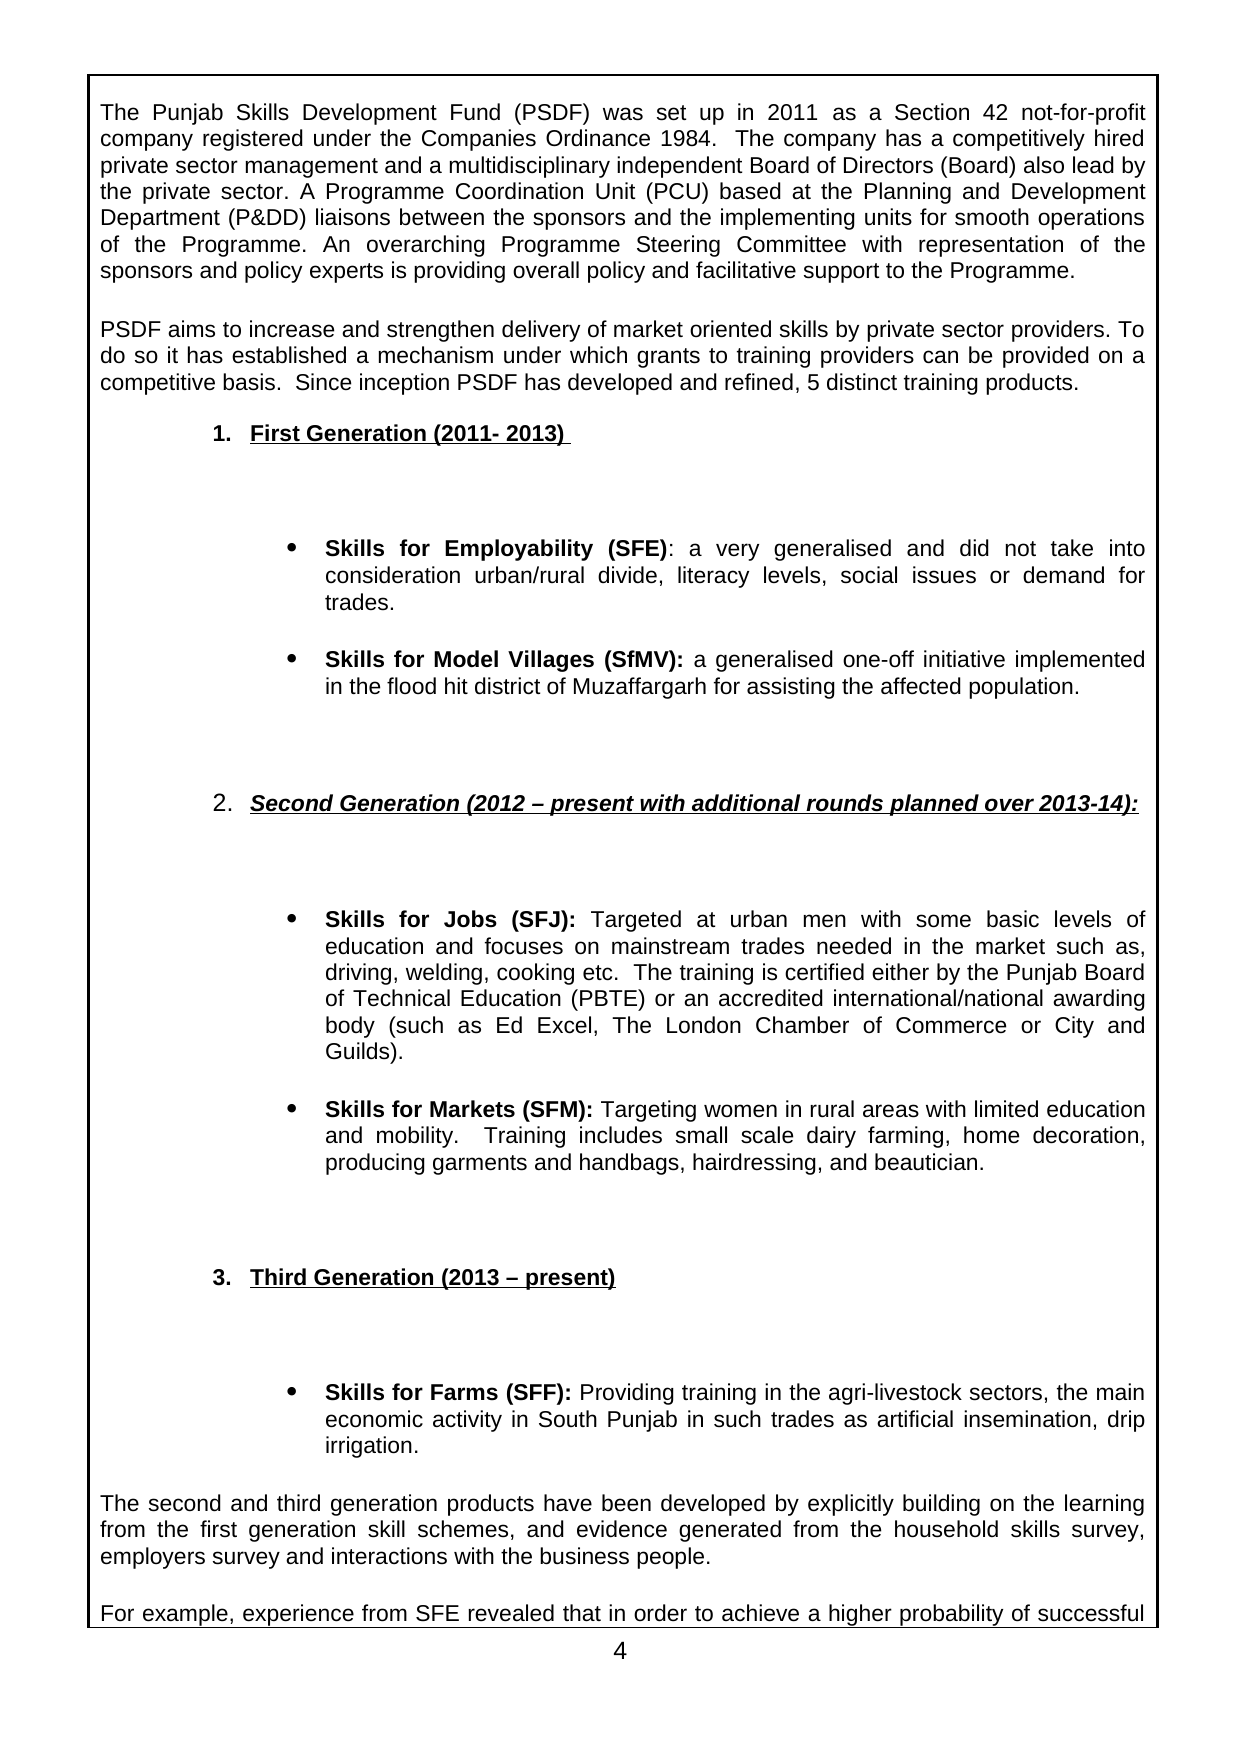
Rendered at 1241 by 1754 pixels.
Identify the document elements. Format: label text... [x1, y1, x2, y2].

table_cell Progress against expected results: A+ Output moderately exceeded expectations. The project team, in consultation with the implementing partners should consider revising the indicator and milestone as on their own, they do not allow for progress in this area to be fully captured. The Punjab Skills Development Fund (PSDF) was set up in 2011 as a Section 42 not-for-profit company registered under the Companies Ordinance 1984. The company has a competitively hired private sector management and a multidisciplinary independent Board of Directors (Board) also lead by the private sector. A Programme Coordination Unit (PCU) based at the Planning and Development Department (P&DD) liaisons between the sponsors and the implementing units for smooth operations of the Programme. An overarching Programme Steering Committee with representation of the sponsors and policy experts is providing overall policy and facilitative support to the Programme. PSDF aims to increase and strengthen delivery of market oriented skills by private sector providers. To do so it has established a mechanism under which grants to training providers can be provided on a competitive basis. Since inception PSDF has developed and refined, 5 distinct training products. First Generation (2011- 2013) Skills for Employability (SFE): a very generalised and did not take into consideration urban/rural divide, literacy levels, social issues or demand for trades. Skills for Model Villages (SfMV): a generalised one-off initiative implemented in the flood hit district of Muzaffargarh for assisting the affected population. Second Generation (2012 – present with additional rounds planned over 2013-14): Skills for Jobs (SFJ): Targeted at urban men with some basic levels of education and focuses on mainstream trades needed in the market such as, driving, welding, cooking etc. The training is certified either by the Punjab Board of Technical Education (PBTE) or an accredited international/national awarding body (such as Ed Excel, The London Chamber of Commerce or City and Guilds). Skills for Markets (SFM): Targeting women in rural areas with limited education and mobility. Training includes small scale dairy farming, home decoration, producing garments and handbags, hairdressing, and beautician. Third Generation (2013 – present) Skills for Farms (SFF): Providing training in the agri-livestock sectors, the main economic activity in South Punjab in such trades as artificial insemination, drip irrigation. The second and third generation products have been developed by explicitly building on the learning from the first generation skill schemes, and evidence generated from the household skills survey, employers survey and interactions with the business people. For example, experience from SFE revealed that in order to achieve a higher probability of successful course completion, skill providers (TSPs) preferred enrolling students education levels that were higher than the basic primary level. The household survey showed that a minimum requirement of primary education will exclude 80% women. Women’s mobility also emerged as a major issue in women’s uptake of training in the voucher roll out experiment conducted as part of the programme evaluation. In addition the Employers Survey underlined the difficulty in connecting women with formal employers and a stark bias against hiring women. Only 8.6 of the multiple worker firms employed women even though women made up 13.5% of the total employed labour force. As a result the SFM training product was designed specifically to address these challenges. The training is now provided within the village/community so that women are not constrained by mobility issues and are easily able to attend. The focus is on trades popularly demanded by women such as embroidery, tailoring and home decorations. SFM also includes literacy, numeracy and entrepreneurial modules, as evidence suggests the need for these components in order to enable women to take full advantage of the skill training and run their out-of-home business. Interactions with beneficiaries reveal employment opportunities for women in non-traditional jobs such as graphic designing, secretarial services and salesperson (in the pharmaceutical sector). Efforts should be made to explore new opportunities for women and in all skill scheme adverts women should be explicitly encouraged to apply. Likewise, the SFJ scheme was developed to enhance the employment prospects of the trainees. Building on the employers’ survey, it identified specific trades that were suffering from skills shortages and provided access to local and international certification schemes to trainees. The later it was found, would give trainees a distinct competitive advantage in securing employment as it would provide employers with more security on qualifications but also potentially open up international employment opportunities for the trainees. With regards to cost, SFJ has used the experience of SFE to define specific cost ranges for each trade individually rather than lump them all together in one generalised group as had been the case previously. This allows for not only much better planning, forecasting and budgeting of operations but also gives PSDF to negotiate more effectively with TSPs to keep costs to a minimum. Product sophistication has increased from SFE to the first and then second round of SFJ. The latter schemes gradually added new components allowing training service providers adjust to new requirements over time. SFJ (2012-13) included accreditation certification as an essential component. SFJ (2013-14) requires compulsory on-the-job-training for trainees thus stimulating linkages between training providers and employers. By the third quarter of 2012-13, PSDF has completed two rounds of product revisions based on evidence. Its product portfolio has expanded with three schemes on offer instead of two envisioned at the onset of the year. PSDF invited proposals for third generation schemes: SFJ (2013-14); SFM (2013-14) and SFF (2013-14). All three schemes are guided by evidence from CERP Employers Survey (first draft available in March 2013) and the operational data. In 2011-12, 47 contracts were signed and managed to deliver SFJ and SFM, representing a 50% increase on the previous period. As of June, 2013 end, 10,669 people have been trained under SFJ while 3,377 women have been trained under SFM. First generation, SFE scheme (6,006 trained in 2012/13) also continued during the first half of 2012-13. A number of additional initiatives and activities over the past 12 months have contributed to establishing the credibility of PSDF as an influential player in the Punjab skills development sector and strengthening its institutional and operational capacity. Partnership with the Punjab Board of Technical Education (PBTE): PSDF has signed an output based agreement with PBTE, which will enable PSDF get certification for its trainees while building latter’s capacity to carry out large scale trade tests independently of TEVTA and offer testing services on a commercial basis. Of the total people to be trained under SfJ, until June, 2013, PBTE had tested 5,965 (56% of the SFJ target). Increasing scale of international certification: PSDF has expanded trainees’ job mobility prospects by commissioning providers offering internationally accepted certification. More than 10% of the training places (6 providers) are offering international qualifications under SFJ 2012/13 and students will be tested by City and Guilds, Ed Excel and London Chamber. In comparison, under Skills for Employability only one provider offered international certification. Engaging a Third Party Monitor of International Repute: Ernst and Young, was selected as a Third Party Monitor for the year 2012-13 through open competition. The firm set up offices in Southern Punjab, reviewed PSDF’s monitoring tools and developed new reporting formats. The current system of reporting and monitoring has now been fielded for more than a year with tangible evidence on improvement in observable parameters such as trainer and trainee attendance, availability of consumables and training supplies. PSDF implements an innovative monitoring model that can be emulated by other public, donor-funded and private sector training providers to improve efficiency. Strengthening graduates market links: During 2012-13 there has been a major shift from training uptake to labour market performance of trainees. Overall, training providers report that 56% of the students are employed. PSDF is considering a sample-based tracer for validation of the findings. After considering different placement models, the Board of Directors has recommended an indirect approach to trainees’ placement without being involved in employment guarantees which are governed by labour contracts, sector practices and other labour laws. Following steps are being planned to improve employment outcomes: PSDF will be actively sharing its trainee database with job portals. A pilot agreement with “Kamatapakistan” was signed in June, 2013. Other similar agreements are expected to follow. The Board has approved additional positions for a Placement Cell to be housed within PSDF. The cell will offer matchmaking services to employers by recommending suitable trainees and tracking progress of institutional arrangements for placement. Compulsory on-the-job training has been included in the contracts with the TSPs. PSDF Institutional Strengthening Measures: Including the current Annual Review a number of additional reviews and audits were conducted over the past 12 months including: Peer review of PSDF scale up strategy (by DFID funded Employment Fund in Nepal) Annual statement of progress (ASP) Institutional and operational audit Annual Audit commissioned by the PSDF Board Annual Audit by Accountant General of Punjab Asset Audit The reviews conducted, more than would be usual under normal circumstances, were due to a combination of those which were (i) mandatory requirements for all DFID/GoPB programmes (i.e. ASP, GoPB Ag Audit), (ii) required as a result of the closure of the Livestock component (i.e asset transfer and audit), and (iii) discretionary, but forward looking with a view to better positioning PSDF in anticipation of scaling-up its activities across Punjab. These reviews/audits have placed a heavy burden on the PSDF programme team and the DFID team. Going forward DFID and PSDF should work together to try and better rationalise the timing and efforts required to comply with required safeguards. Key recommendations focused around the automation and centralisation of procurement systems and internalising selected audit functions. Many actions have already been taken as a result and others are in the pipeline. A time-bound action plan to address the outstanding issues is being developed together with PSDF. Board of Directors: The Board has been meeting on a quarterly basis and providing effective leadership for the programme. Board members are very capable and demonstrate a high level of commitment to, and ownership of the programme. Since October 2012, DFID has been attending the meetings in an ex-officio and advisory capacity. 3 positions on the Board have been vacant for some time, but despite repeated efforts, the Government has yet to make any new appointments. As a result some of the sub-committees (i.e. finance & technical committees) have not been able to constitute a quorum and this has delayed some decision making. Complaint remedial system: Individual complaint management has been outsourced by setting up a toll-free number. Complaints are forwarded to the Monitoring Department which investigates and recommends remedial action. The frequency of 7-8 daily complaints is within an acceptable range given that this number represents less than 0.1% of total enrolled trainees at any one a time. Additionally, complaints/queries are often made by TSPs who do not qualify for grants. A central Complaint Handling Cell, under the supervision of CEO could add further efficiency to the system by efficient tracking and follow up. Prospects of Long Term Sustainability of PSDF: PSDF has won high political level commitment. The Chief Minister Punjab has frequently praised PSDF in public, is keen for its province wide expansion and has committed to matching funding by DFID for its expansion. This political buy-in and the engagements planned with industry in future, auger well for long term sustainability of PSDF. PSDF can potentially become the sole window for all public funds spend on training in the province. Other donors keen to sponsor training can also work through PSDF. PSDF is planning to pilot employer led schemes which is a step towards involving industry in paying for training sponsored by PSDF. Thus, beyond tapping corporate social responsibility funds, PSDF can potentially become a public-private partnership vehicle for managing the needs of trained workforce for the corporate sector players. Lastly, PSDF must also explore sources of continued and assured fund such as the Federal Workers’ Welfare Fund. Communications: PSDF produces a quarterly newsletter, featuring human interest stories, and highlight its activities, successes and making other official announcements. It also manages an active website and has held several outreach activities (such as participation at trade & employment fairs) over the past 12 months. These have helped to enhance its visibility and build a strong brand for the organisation. Recommendations: Revise the indicator and milestones for this output. The revised indicator and milestones should enable to more adequately capture the full scale of progress achieved by PSDF towards becoming a mature innovative skills financing model. Continue to refine and expand the current PSDF product offer (PSDF). There is a need to offer an entrepreneurship training module as an option available to all successful candidates of SFJ and SFF, given that the Employers Survey shows that 80% of employers employed only 2-3 staff in the last one year and have no substantial hiring plans. Linkages with the microfinance providers also need to be strengthened to enable eligible students avail financial facilities for setting up their own business. Training providers offering on-the-job training should explore mentoring and also be required to invite visiting faculty from the industry and successful established entrepreneurs to deliver inspirational lectures on their experiences, emphasising challenges and their surviving strategies. These actions will help improve linkages with the industry and exposure of students work to potential employers. Similarly, on a regular basis, PSDF should organize exposure visits of established Pakistan brand owners to the PEOP districts to enable them gain direct access to the workforce being developed and the quality of its work. Continue and enhance its partnership with CERP or other research organisations (PSDF/CERP). Evidence is needed to further refine and expand the PSDF product offer especially with regards to women and to strengthen market linkages. The partnership with CERP should continue to test variations under SFM but the focus should shift from uptake to post-training success. Discussions to this effect are on-going. Develop and implement an Action Plan to implement various audit/review recommendations (PSDF). Internal controls need to be strengthened to support the scale up of PSDF across Punjab. The ASP, Audit and Operations and Institutional Assessment/Due Diligence recommendations need to be implemented following the action plan agreed with the PSDF. These actions will further strengthen PSDF’s operational capacity and reduce risks. Develop a comprehensive communications strategy (PSDF). There is a need to prepare a comprehensive communications strategy that identifies various constituencies of the Fund and has clearly thought out action plan of how to reach each, while also show casing PSDF’s work to existing and potential stakeholders. The strategy should identify the activities that need to undertake toward different ends. For example, road shows among the corporate sector for raising awareness about the Fund and mobilizing funding support for it, and preparing case studies of students following nonconventional careers and businesses. PSDF can better leverage its accomplishments, enhance its visibility and make inroads among new stakeholders through a comprehensive communications strategy. The strategy can also serve as a tool for linking students with potential employers, creating awareness about skills needed in the market and increase communities acceptance and support for working women. PSDF should develop a strategy and an action plan for achieving institutional sustainability which enables PSDF have permanent flow of funds from various stakeholders. Given that it is still early days for PSDF, the strategy should have short, medium and long term horizons. Impact Weighting (%): 20% Revised since last Annual Review? Yes Risk: Medium Revised since last Annual Review? No [90, 76, 1156, 1627]
